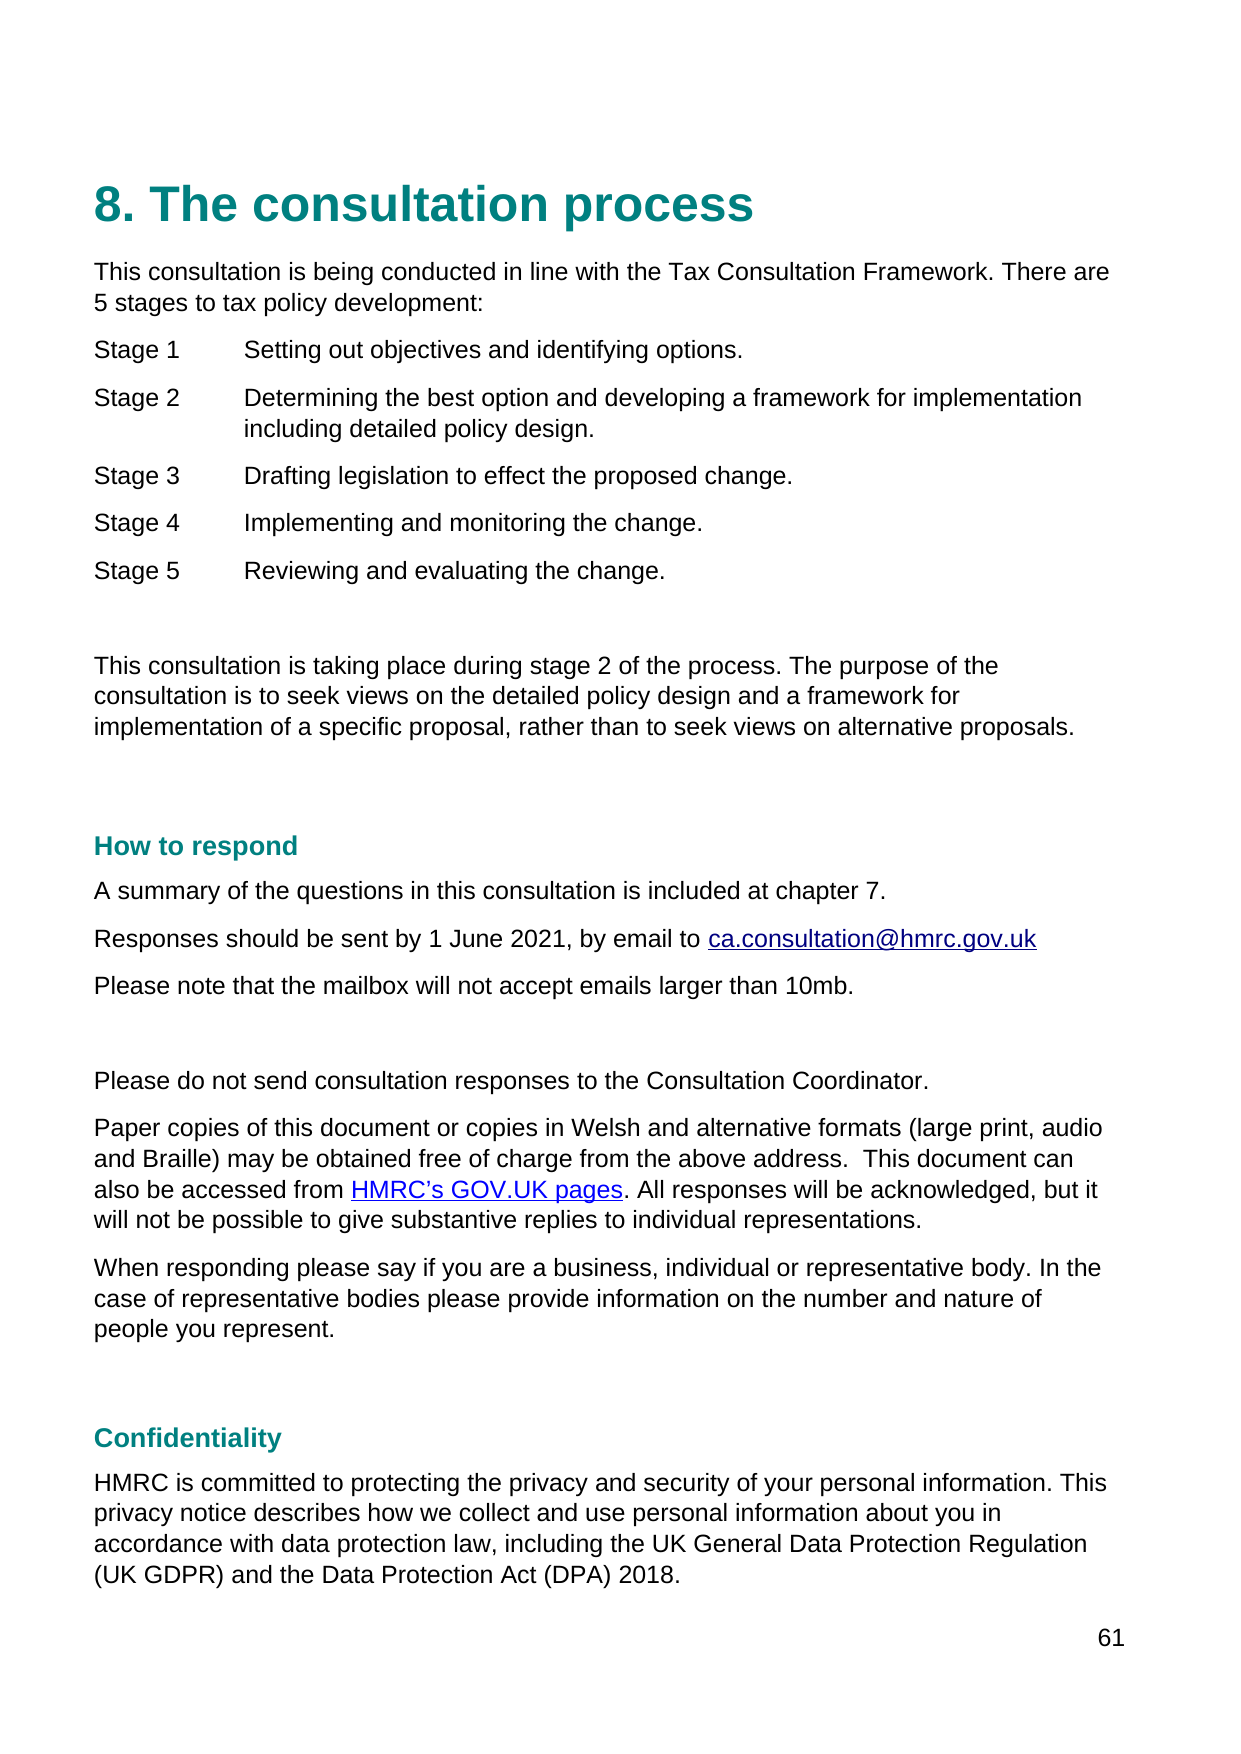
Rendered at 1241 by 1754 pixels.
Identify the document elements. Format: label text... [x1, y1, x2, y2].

subtitle 8. The consultation process [94, 175, 1125, 232]
text Please note that the mailbox will not accept emails larger than 10mb. [94, 971, 1125, 1000]
text Responses should be sent by 1 June 2021, by email to ca.consultation@hmrc.gov.uk [94, 924, 1125, 952]
text When responding please say if you are a business, individual or representative body. In the case of representative bodies please provide information on the number and nature of people you represent. [94, 1253, 1125, 1343]
text Stage 2 Determining the best option and developing a framework for implementation including detailed policy design. [94, 383, 1125, 442]
text This consultation is being conducted in line with the Tax Consultation Framework. There are 5 stages to tax policy development: [94, 257, 1125, 317]
subtitle Confidentiality [94, 1422, 1125, 1453]
text Stage 5 Reviewing and evaluating the change. [94, 556, 1125, 584]
text HMRC is committed to protecting the privacy and security of your personal information. This privacy notice describes how we collect and use personal information about you in accordance with data protection law, including the UK General Data Protection Regulation (UK GDPR) and the Data Protection Act (DPA) 2018. [94, 1468, 1125, 1588]
text Stage 1 Setting out objectives and identifying options. [94, 336, 1125, 364]
text This consultation is taking place during stage 2 of the process. The purpose of the consultation is to seek views on the detailed policy design and a framework for implementation of a specific proposal, rather than to seek views on alternative proposals. [94, 651, 1125, 741]
text Please do not send consultation responses to the Consultation Coordinator. [94, 1066, 1125, 1095]
text Paper copies of this document or copies in Welsh and alternative formats (large print, audio and Braille) may be obtained free of charge from the above address. This document can also be accessed from HMRC’s GOV.UK pages. All responses will be acknowledged, but it will not be possible to give substantive replies to individual representations. [94, 1113, 1125, 1234]
subtitle How to respond [94, 830, 1125, 862]
text Stage 3 Drafting legislation to effect the proposed change. [94, 461, 1125, 490]
text A summary of the questions in this consultation is included at chapter 7. [94, 876, 1125, 905]
text Stage 4 Implementing and monitoring the change. [94, 508, 1125, 537]
